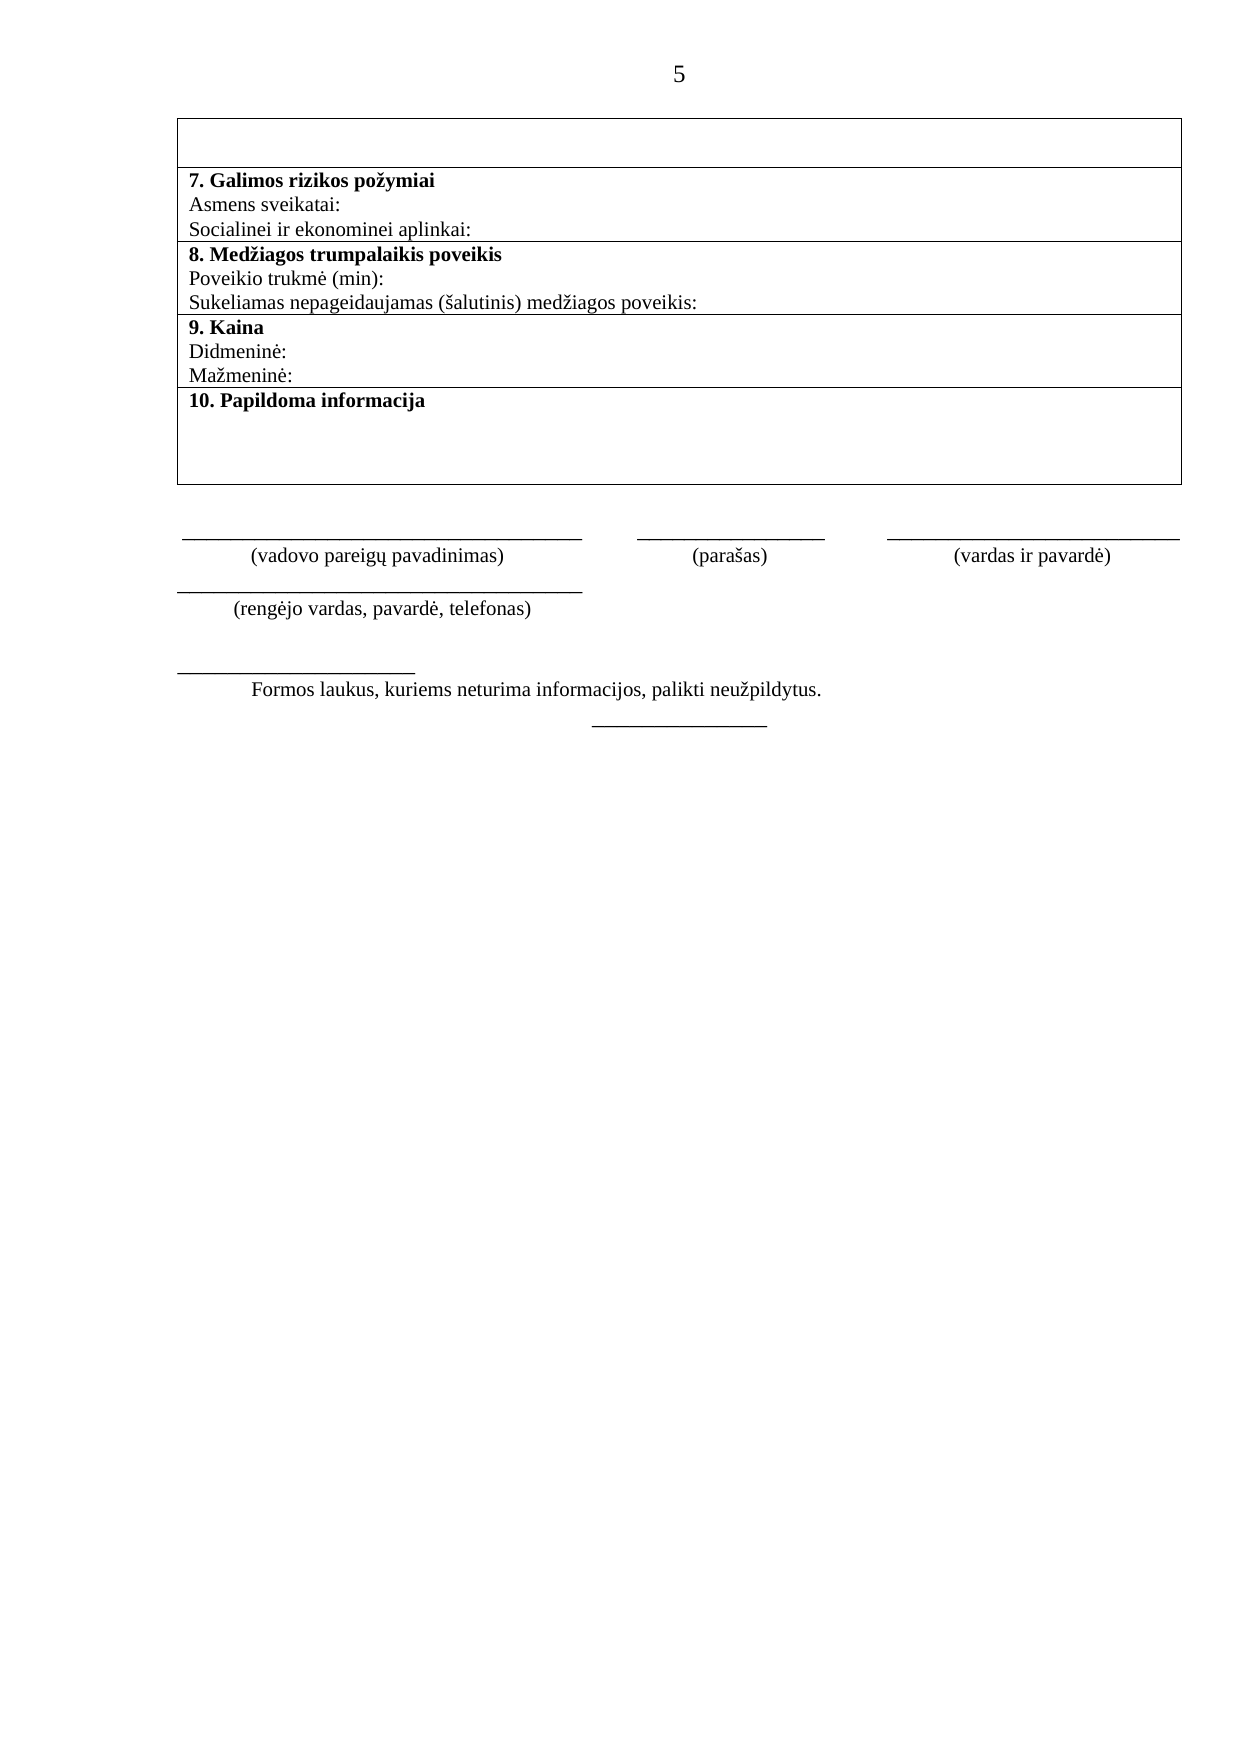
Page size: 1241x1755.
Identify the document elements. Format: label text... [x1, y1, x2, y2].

text Formos laukus, kuriems neturima informacijos, palikti neužpildytus. [177, 677, 1181, 701]
text ___________________ [177, 648, 1181, 677]
table_cell 10. Papildoma informacija [178, 388, 1181, 484]
text ______________ [177, 701, 1181, 730]
table_cell [178, 119, 1181, 167]
table_cell 9. Kaina Didmeninė: Mažmeninė: [178, 315, 1181, 387]
table_cell Socialinei ir ekonominei aplinkai: [178, 216, 1181, 241]
table_cell Asmens sveikatai: [178, 193, 1181, 216]
table_cell 7. Galimos rizikos požymiai [178, 168, 1181, 192]
table_cell 8. Medžiagos trumpalaikis poveikis [178, 242, 1181, 266]
text (rengėjo vardas, pavardė, telefonas) [177, 596, 1181, 620]
table_cell Poveikio trukmė (min): [178, 266, 1181, 290]
text (vadovo pareigų pavadinimas) (parašas) (vardas ir pavardė) [177, 543, 1181, 567]
table_cell Sukeliamas nepageidaujamas (šalutinis) medžiagos poveikis: [178, 290, 1181, 314]
